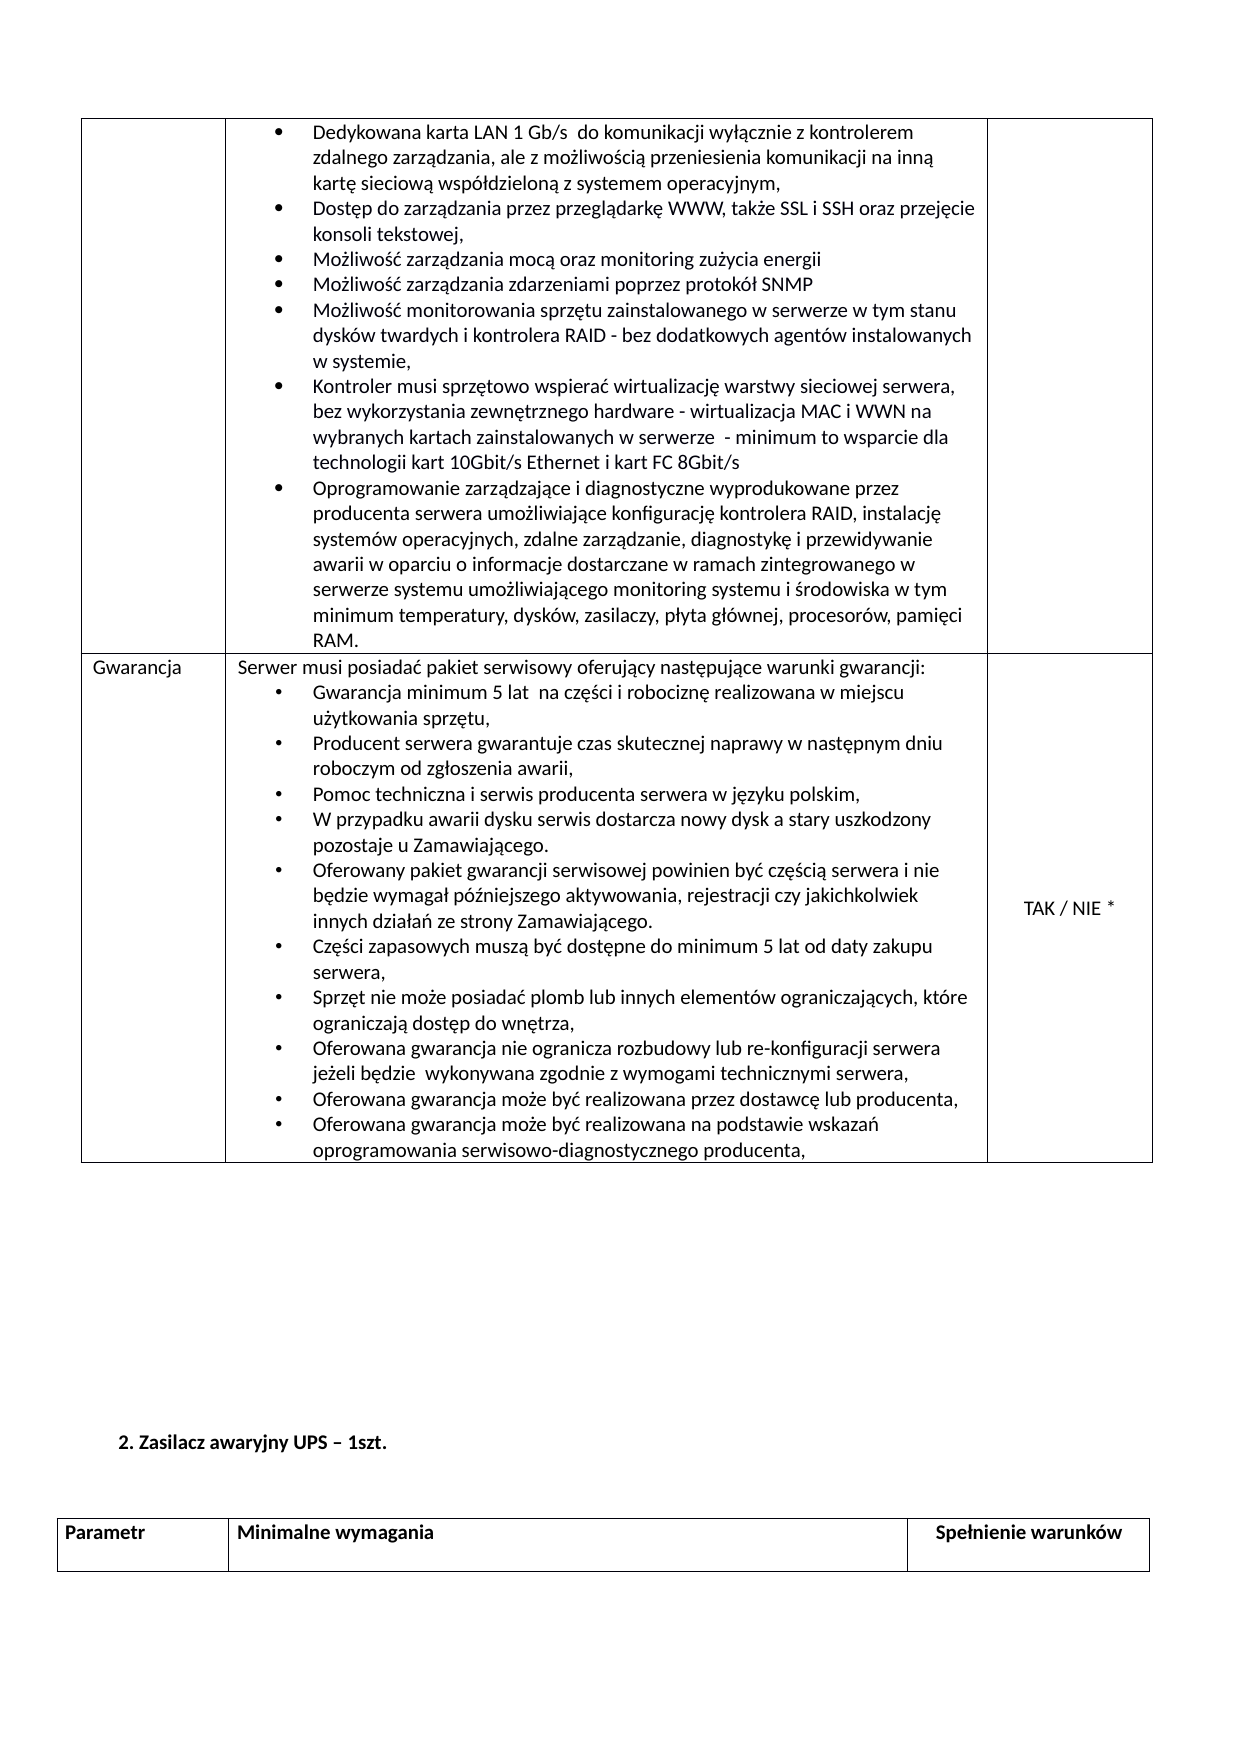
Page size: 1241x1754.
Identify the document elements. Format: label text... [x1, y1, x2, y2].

table_cell Gwarancja [82, 654, 225, 1162]
table_cell TAK / NIE * [988, 654, 1152, 1162]
table_header Parametr [58, 1519, 228, 1571]
table_header Spełnienie warunków [908, 1519, 1149, 1571]
table_cell [988, 119, 1152, 653]
table_cell Zintegrowany kontroler sprzętowy zdalnego zarządzania zgodny ze standardem IPMI 2.0 o następujących minimalnych parametrach: Sprzętowy kontroler umożliwiający pełne zarządzanie serwerem w tym zdalny restart serwera, Dedykowana karta LAN 1 Gb/s do komunikacji wyłącznie z kontrolerem zdalnego zarządzania, ale z możliwością przeniesienia komunikacji na inną kartę sieciową współdzieloną z systemem operacyjnym, Dostęp do zarządzania przez przeglądarkę WWW, także SSL i SSH oraz przejęcie konsoli tekstowej, Możliwość zarządzania mocą oraz monitoring zużycia energii Możliwość zarządzania zdarzeniami poprzez protokół SNMP Możliwość monitorowania sprzętu zainstalowanego w serwerze w tym stanu dysków twardych i kontrolera RAID - bez dodatkowych agentów instalowanych w systemie, Kontroler musi sprzętowo wspierać wirtualizację warstwy sieciowej serwera, bez wykorzystania zewnętrznego hardware - wirtualizacja MAC i WWN na wybranych kartach zainstalowanych w serwerze - minimum to wsparcie dla technologii kart 10Gbit/s Ethernet i kart FC 8Gbit/s Oprogramowanie zarządzające i diagnostyczne wyprodukowane przez producenta serwera umożliwiające konfigurację kontrolera RAID, instalację systemów operacyjnych, zdalne zarządzanie, diagnostykę i przewidywanie awarii w oparciu o informacje dostarczane w ramach zintegrowanego w serwerze systemu umożliwiającego monitoring systemu i środowiska w tym minimum temperatury, dysków, zasilaczy, płyta głównej, procesorów, pamięci RAM. [226, 119, 987, 653]
subtitle 2. Zasilacz awaryjny UPS – 1szt. [118, 1429, 1122, 1455]
table_cell Serwer musi posiadać pakiet serwisowy oferujący następujące warunki gwarancji: Gwarancja minimum 5 lat na części i robociznę realizowana w miejscu użytkowania sprzętu, Producent serwera gwarantuje czas skutecznej naprawy w następnym dniu roboczym od zgłoszenia awarii, Pomoc techniczna i serwis producenta serwera w języku polskim, W przypadku awarii dysku serwis dostarcza nowy dysk a stary uszkodzony pozostaje u Zamawiającego. Oferowany pakiet gwarancji serwisowej powinien być częścią serwera i nie będzie wymagał późniejszego aktywowania, rejestracji czy jakichkolwiek innych działań ze strony Zamawiającego. Części zapasowych muszą być dostępne do minimum 5 lat od daty zakupu serwera, Sprzęt nie może posiadać plomb lub innych elementów ograniczających, które ograniczają dostęp do wnętrza, Oferowana gwarancja nie ogranicza rozbudowy lub re-konfiguracji serwera jeżeli będzie wykonywana zgodnie z wymogami technicznymi serwera, Oferowana gwarancja może być realizowana przez dostawcę lub producenta, Oferowana gwarancja może być realizowana na podstawie wskazań oprogramowania serwisowo-diagnostycznego producenta, [226, 654, 987, 1162]
table_cell [82, 119, 225, 653]
table_header Minimalne wymagania [229, 1519, 907, 1571]
